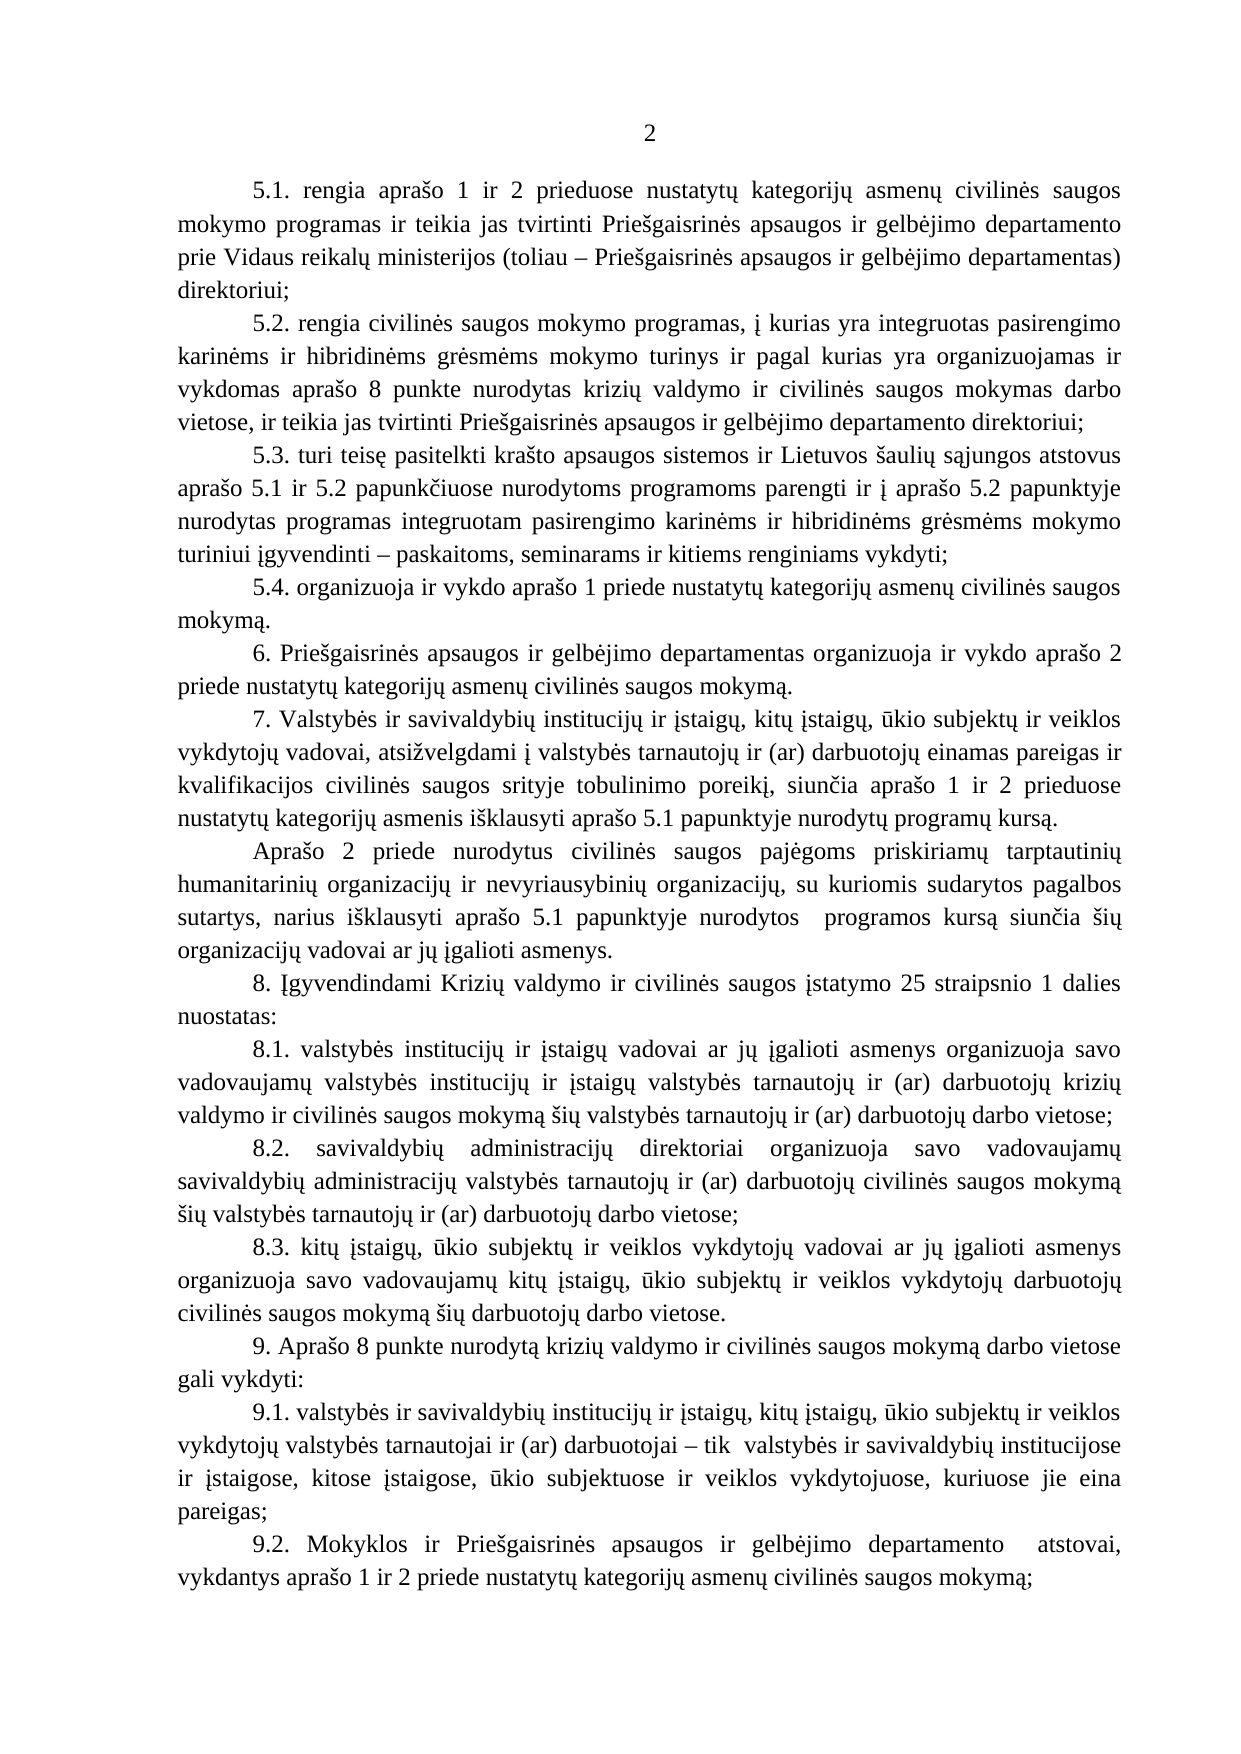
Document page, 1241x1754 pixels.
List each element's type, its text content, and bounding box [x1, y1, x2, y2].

text 5.3. turi teisę pasitelkti krašto apsaugos sistemos ir Lietuvos šaulių sąjungos atstovus aprašo 5.1 ir 5.2 papunkčiuose nurodytoms programoms parengti ir į aprašo 5.2 papunktyje nurodytas programas integruotam pasirengimo karinėms ir hibridinėms grėsmėms mokymo turiniui įgyvendinti – paskaitoms, seminarams ir kitiems renginiams vykdyti; [177, 440, 1122, 568]
text 8.3. kitų įstaigų, ūkio subjektų ir veiklos vykdytojų vadovai ar jų įgalioti asmenys organizuoja savo vadovaujamų kitų įstaigų, ūkio subjektų ir veiklos vykdytojų darbuotojų civilinės saugos mokymą šių darbuotojų darbo vietose. [177, 1232, 1122, 1327]
text 6. Priešgaisrinės apsaugos ir gelbėjimo departamentas organizuoja ir vykdo aprašo 2 priede nustatytų kategorijų asmenų civilinės saugos mokymą. [177, 638, 1122, 700]
text 5.2. rengia civilinės saugos mokymo programas, į kurias yra integruotas pasirengimo karinėms ir hibridinėms grėsmėms mokymo turinys ir pagal kurias yra organizuojamas ir vykdomas aprašo 8 punkte nurodytas krizių valdymo ir civilinės saugos mokymas darbo vietose, ir teikia jas tvirtinti Priešgaisrinės apsaugos ir gelbėjimo departamento direktoriui; [177, 308, 1122, 436]
text 8.1. valstybės institucijų ir įstaigų vadovai ar jų įgalioti asmenys organizuoja savo vadovaujamų valstybės institucijų ir įstaigų valstybės tarnautojų ir (ar) darbuotojų krizių valdymo ir civilinės saugos mokymą šių valstybės tarnautojų ir (ar) darbuotojų darbo vietose; [177, 1034, 1122, 1129]
text 7. Valstybės ir savivaldybių institucijų ir įstaigų, kitų įstaigų, ūkio subjektų ir veiklos vykdytojų vadovai, atsižvelgdami į valstybės tarnautojų ir (ar) darbuotojų einamas pareigas ir kvalifikacijos civilinės saugos srityje tobulinimo poreikį, siunčia aprašo 1 ir 2 prieduose nustatytų kategorijų asmenis išklausyti aprašo 5.1 papunktyje nurodytų programų kursą. [177, 704, 1122, 832]
text 9.1. valstybės ir savivaldybių institucijų ir įstaigų, kitų įstaigų, ūkio subjektų ir veiklos vykdytojų valstybės tarnautojai ir (ar) darbuotojai – tik valstybės ir savivaldybių institucijose ir įstaigose, kitose įstaigose, ūkio subjektuose ir veiklos vykdytojuose, kuriuose jie eina pareigas; [177, 1397, 1122, 1525]
text Aprašo 2 priede nurodytus civilinės saugos pajėgoms priskiriamų tarptautinių humanitarinių organizacijų ir nevyriausybinių organizacijų, su kuriomis sudarytos pagalbos sutartys, narius išklausyti aprašo 5.1 papunktyje nurodytos programos kursą siunčia šių organizacijų vadovai ar jų įgalioti asmenys. [177, 836, 1122, 964]
text 8. Įgyvendindami Krizių valdymo ir civilinės saugos įstatymo 25 straipsnio 1 dalies nuostatas: [177, 968, 1122, 1030]
text 9.2. Mokyklos ir Priešgaisrinės apsaugos ir gelbėjimo departamento atstovai, vykdantys aprašo 1 ir 2 priede nustatytų kategorijų asmenų civilinės saugos mokymą; [177, 1529, 1122, 1591]
text 8.2. savivaldybių administracijų direktoriai organizuoja savo vadovaujamų savivaldybių administracijų valstybės tarnautojų ir (ar) darbuotojų civilinės saugos mokymą šių valstybės tarnautojų ir (ar) darbuotojų darbo vietose; [177, 1133, 1122, 1228]
text 5.1. rengia aprašo 1 ir 2 prieduose nustatytų kategorijų asmenų civilinės saugos mokymo programas ir teikia jas tvirtinti Priešgaisrinės apsaugos ir gelbėjimo departamento prie Vidaus reikalų ministerijos (toliau – Priešgaisrinės apsaugos ir gelbėjimo departamentas) direktoriui; [177, 176, 1122, 303]
text 9. Aprašo 8 punkte nurodytą krizių valdymo ir civilinės saugos mokymą darbo vietose gali vykdyti: [177, 1331, 1122, 1393]
text 5.4. organizuoja ir vykdo aprašo 1 priede nustatytų kategorijų asmenų civilinės saugos mokymą. [177, 572, 1122, 634]
